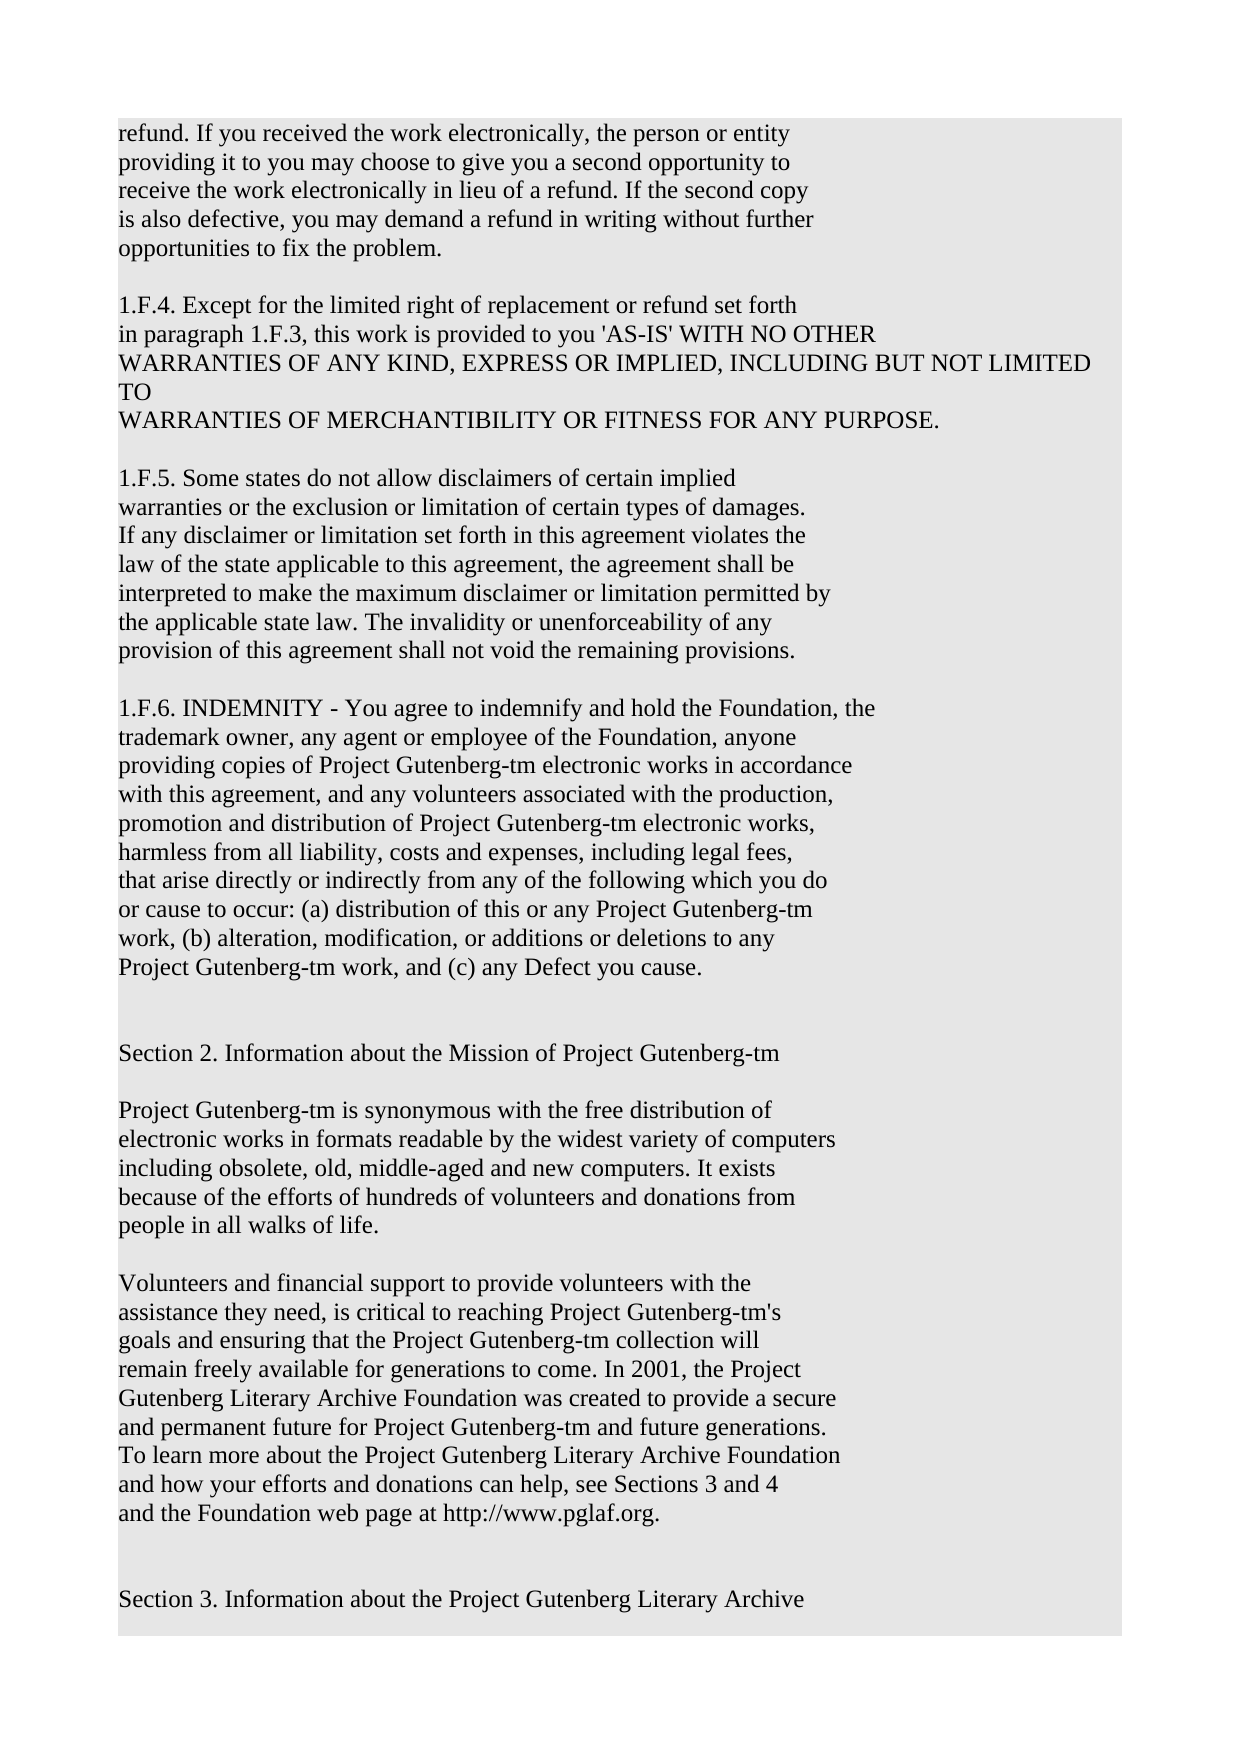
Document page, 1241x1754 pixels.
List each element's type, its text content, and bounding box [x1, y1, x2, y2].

text law of the state applicable to this agreement, the agreement shall be [118, 549, 1122, 578]
text is also defective, you may demand a refund in writing without further [118, 204, 1122, 233]
text Volunteers and financial support to provide volunteers with the [118, 1268, 1122, 1297]
text WARRANTIES OF MERCHANTIBILITY OR FITNESS FOR ANY PURPOSE. [118, 406, 1122, 434]
text 1.F.6. INDEMNITY - You agree to indemnify and hold the Foundation, the [118, 693, 1122, 722]
text including obsolete, old, middle-aged and new computers. It exists [118, 1153, 1122, 1182]
text Project Gutenberg-tm work, and (c) any Defect you cause. [118, 952, 1122, 981]
text promotion and distribution of Project Gutenberg-tm electronic works, [118, 808, 1122, 837]
text Section 2. Information about the Mission of Project Gutenberg-tm [118, 1038, 1122, 1067]
text 1.F.5. Some states do not allow disclaimers of certain implied [118, 463, 1122, 492]
text Project Gutenberg-tm is synonymous with the free distribution of [118, 1096, 1122, 1124]
text Section 3. Information about the Project Gutenberg Literary Archive [118, 1584, 1122, 1613]
text receive the work electronically in lieu of a refund. If the second copy [118, 176, 1122, 204]
text harmless from all liability, costs and expenses, including legal fees, [118, 837, 1122, 866]
text and how your efforts and donations can help, see Sections 3 and 4 [118, 1469, 1122, 1498]
text because of the efforts of hundreds of volunteers and donations from [118, 1182, 1122, 1211]
text trademark owner, any agent or employee of the Foundation, anyone [118, 722, 1122, 751]
text Gutenberg Literary Archive Foundation was created to provide a secure [118, 1383, 1122, 1412]
text and the Foundation web page at http://www.pglaf.org. [118, 1498, 1122, 1527]
text the applicable state law. The invalidity or unenforceability of any [118, 607, 1122, 636]
text refund. If you received the work electronically, the person or entity [118, 118, 1122, 147]
text interpreted to make the maximum disclaimer or limitation permitted by [118, 578, 1122, 607]
text providing it to you may choose to give you a second opportunity to [118, 147, 1122, 176]
text work, (b) alteration, modification, or additions or deletions to any [118, 923, 1122, 952]
text in paragraph 1.F.3, this work is provided to you 'AS-IS' WITH NO OTHER [118, 319, 1122, 348]
text and permanent future for Project Gutenberg-tm and future generations. [118, 1412, 1122, 1441]
text To learn more about the Project Gutenberg Literary Archive Foundation [118, 1441, 1122, 1469]
text If any disclaimer or limitation set forth in this agreement violates the [118, 521, 1122, 549]
text 1.F.4. Except for the limited right of replacement or refund set forth [118, 291, 1122, 319]
text remain freely available for generations to come. In 2001, the Project [118, 1354, 1122, 1383]
text warranties or the exclusion or limitation of certain types of damages. [118, 492, 1122, 521]
text or cause to occur: (a) distribution of this or any Project Gutenberg-tm [118, 894, 1122, 923]
text provision of this agreement shall not void the remaining provisions. [118, 636, 1122, 664]
text assistance they need, is critical to reaching Project Gutenberg-tm's [118, 1297, 1122, 1326]
text people in all walks of life. [118, 1211, 1122, 1239]
text that arise directly or indirectly from any of the following which you do [118, 866, 1122, 894]
text electronic works in formats readable by the widest variety of computers [118, 1124, 1122, 1153]
text with this agreement, and any volunteers associated with the production, [118, 779, 1122, 808]
text goals and ensuring that the Project Gutenberg-tm collection will [118, 1326, 1122, 1354]
text providing copies of Project Gutenberg-tm electronic works in accordance [118, 751, 1122, 779]
text opportunities to fix the problem. [118, 233, 1122, 262]
text WARRANTIES OF ANY KIND, EXPRESS OR IMPLIED, INCLUDING BUT NOT LIMITED TO [118, 348, 1122, 406]
